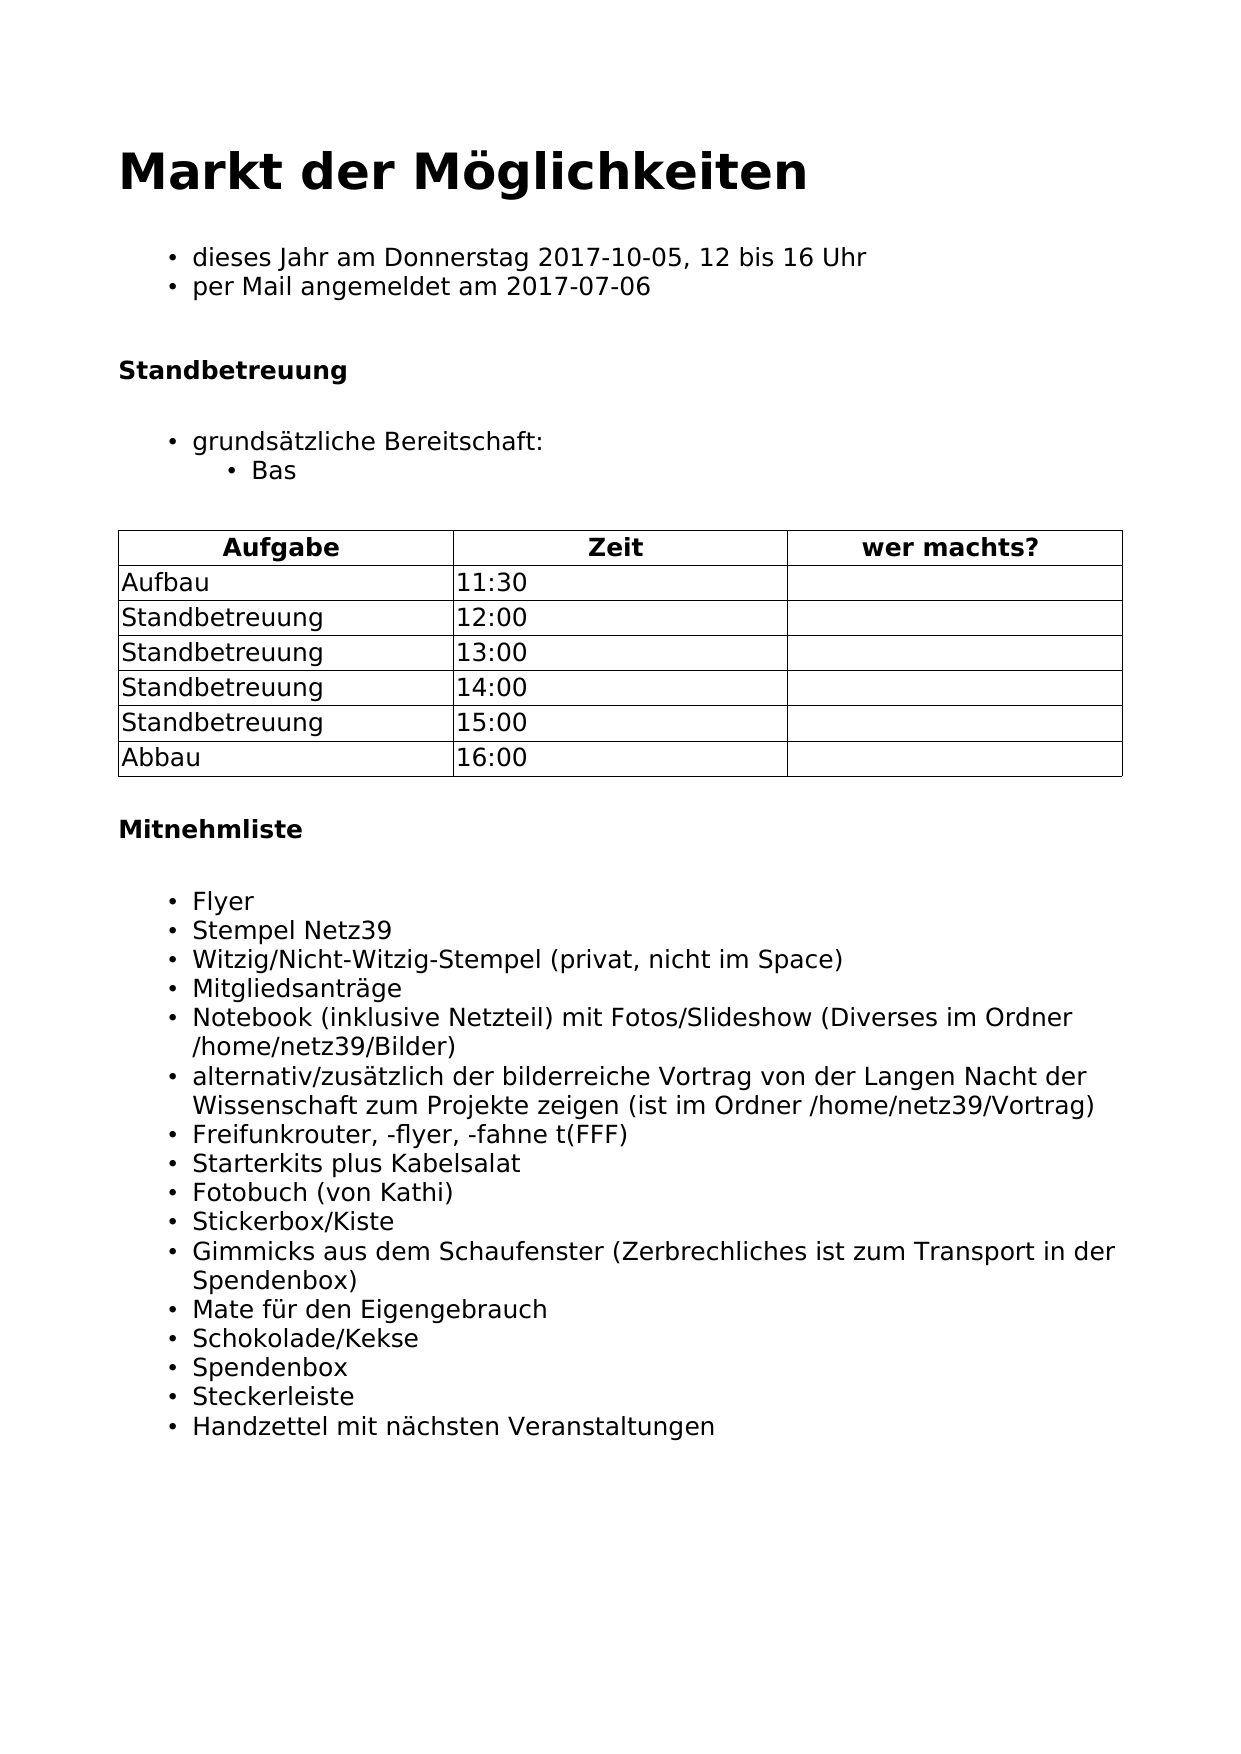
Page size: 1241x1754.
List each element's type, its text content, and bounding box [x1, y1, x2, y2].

list alternativ/zusätzlich der bilderreiche Vortrag von der Langen Nacht der Wissenschaft zum Projekte zeigen (ist im Ordner /home/netz39/Vortrag) [177, 1062, 1122, 1120]
list Schokolade/Kekse [177, 1324, 1122, 1353]
list Bas [236, 456, 1122, 486]
table_cell [788, 706, 1122, 741]
subtitle Markt der Möglichkeiten [118, 143, 1122, 201]
table_header Aufgabe [119, 531, 453, 565]
table_cell Abbau [119, 742, 453, 776]
table_cell 16:00 [454, 742, 787, 776]
table_cell 13:00 [454, 636, 787, 670]
table_cell Standbetreuung [119, 601, 453, 635]
list Flyer [177, 887, 1122, 916]
list Fotobuch (von Kathi) [177, 1178, 1122, 1207]
table_cell [788, 636, 1122, 670]
list Witzig/Nicht-Witzig-Stempel (privat, nicht im Space) [177, 945, 1122, 974]
table_cell 15:00 [454, 706, 787, 741]
table_header wer machts? [788, 531, 1122, 565]
list Freifunkrouter, -flyer, -fahne t(FFF) [177, 1120, 1122, 1149]
table_cell 12:00 [454, 601, 787, 635]
subtitle Standbetreuung [118, 356, 1122, 385]
table_header Zeit [454, 531, 787, 565]
list Mate für den Eigengebrauch [177, 1295, 1122, 1324]
list Steckerleiste [177, 1382, 1122, 1412]
list Stickerbox/Kiste [177, 1207, 1122, 1237]
table_cell [788, 671, 1122, 705]
list Mitgliedsanträge [177, 974, 1122, 1003]
table_cell [788, 742, 1122, 776]
list Gimmicks aus dem Schaufenster (Zerbrechliches ist zum Transport in der Spendenbox) [177, 1237, 1122, 1295]
table_cell Aufbau [119, 566, 453, 600]
list Starterkits plus Kabelsalat [177, 1149, 1122, 1178]
table_cell Standbetreuung [119, 706, 453, 741]
table_cell 14:00 [454, 671, 787, 705]
list Notebook (inklusive Netzteil) mit Fotos/Slideshow (Diverses im Ordner /home/netz39/Bilder) [177, 1003, 1122, 1062]
list Handzettel mit nächsten Veranstaltungen [177, 1412, 1122, 1441]
subtitle Mitnehmliste [118, 816, 1122, 845]
table_cell [788, 601, 1122, 635]
table_cell [788, 566, 1122, 600]
list dieses Jahr am Donnerstag 2017-10-05, 12 bis 16 Uhr [177, 243, 1122, 272]
table_cell Standbetreuung [119, 671, 453, 705]
table_cell 11:30 [454, 566, 787, 600]
list Stempel Netz39 [177, 916, 1122, 945]
list grundsätzliche Bereitschaft: [177, 427, 1122, 456]
table_cell Standbetreuung [119, 636, 453, 670]
list per Mail angemeldet am 2017-07-06 [177, 272, 1122, 302]
list Spendenbox [177, 1353, 1122, 1382]
